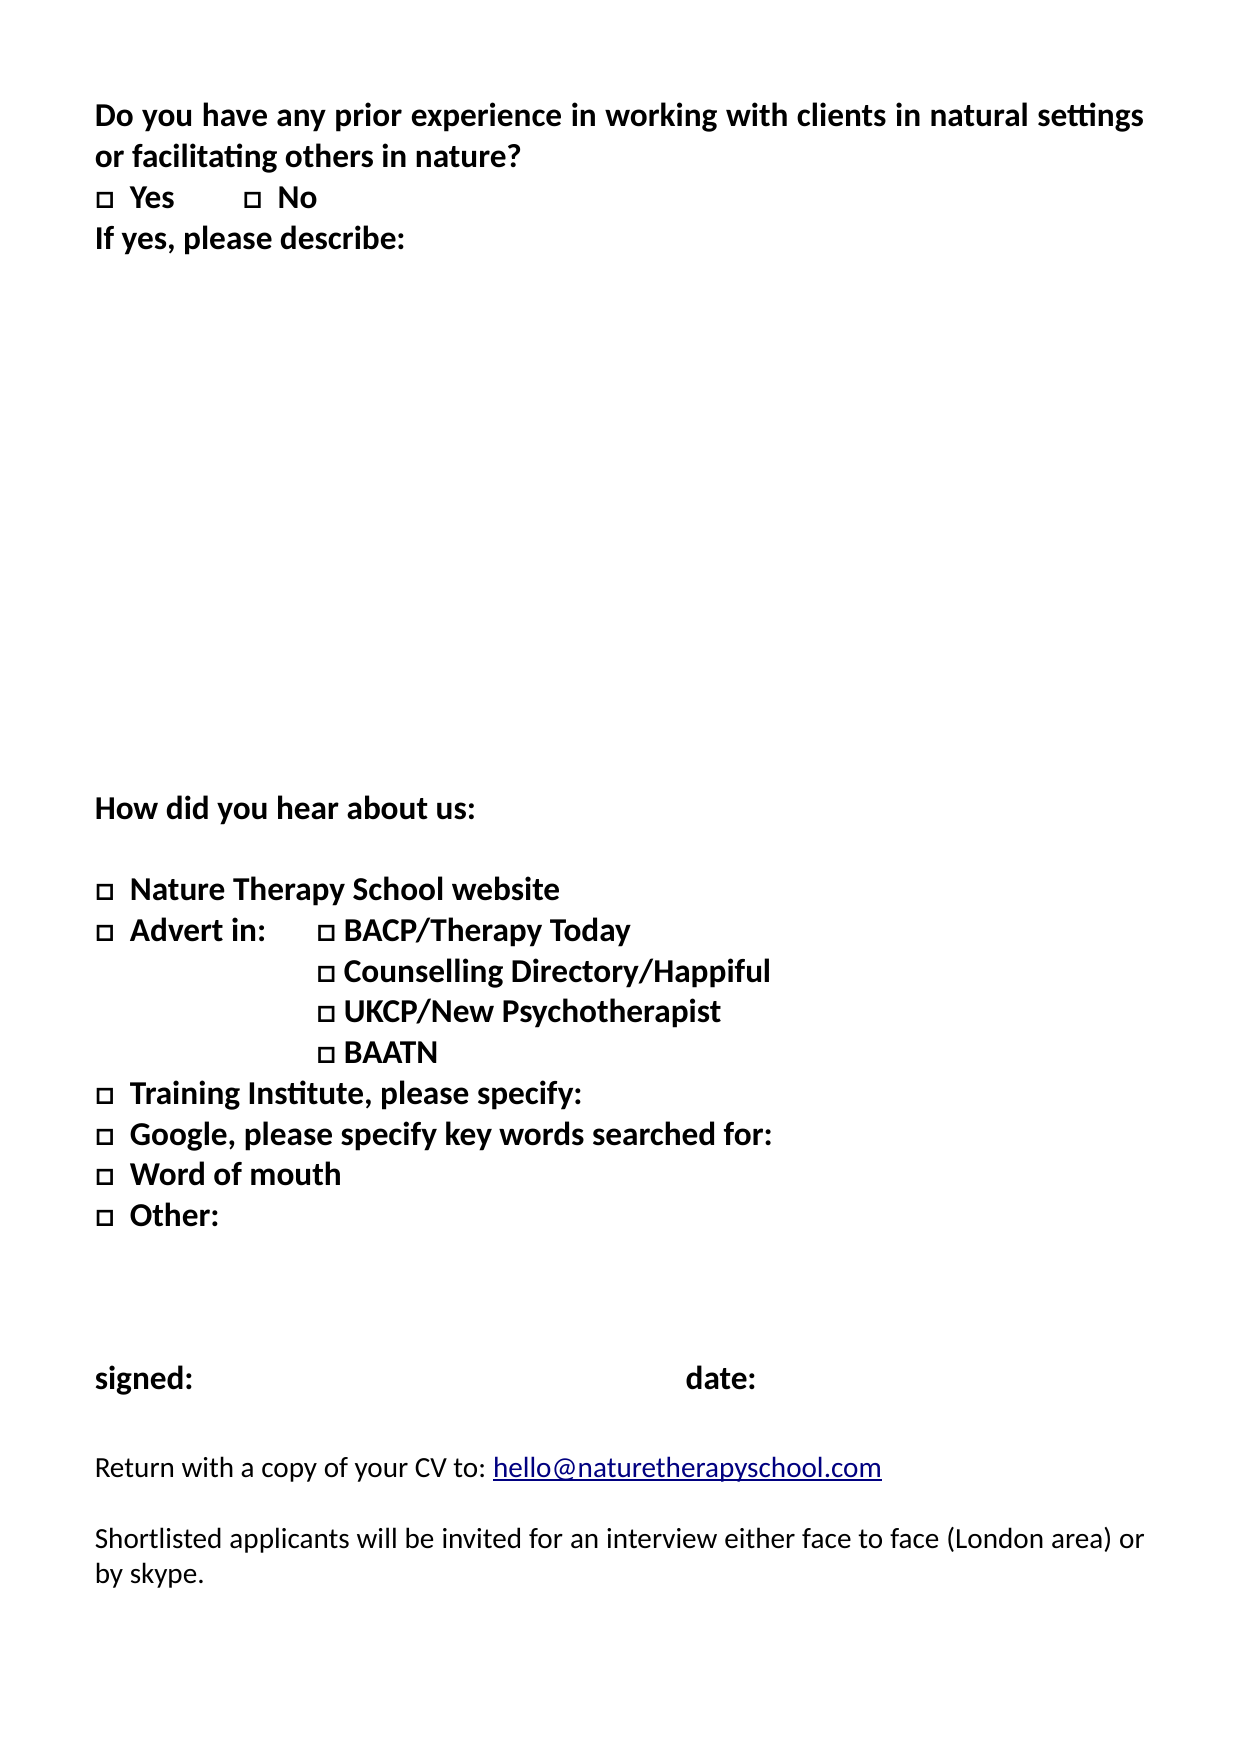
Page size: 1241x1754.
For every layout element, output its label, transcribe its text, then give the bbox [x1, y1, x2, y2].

text Return with a copy of your CV to: hello@naturetherapyschool.com [94, 1449, 1146, 1484]
text Do you have any prior experience in working with clients in natural settings or facilitating others in nature? [94, 94, 1146, 176]
text □ UKCP/New Psychotherapist [94, 991, 1146, 1031]
text □ Google, please specify key words searched for: [94, 1113, 1146, 1153]
text □ Training Institute, please specify: [94, 1072, 1146, 1113]
text □ Nature Therapy School website [94, 868, 1146, 909]
text □ Word of mouth [94, 1153, 1146, 1194]
text signed: date: [94, 1357, 1146, 1398]
text How did you hear about us: [94, 787, 1146, 828]
text Shortlisted applicants will be invited for an interview either face to face (London area) or by skype. [94, 1520, 1146, 1591]
text □ Other: [94, 1194, 1146, 1235]
text □ Yes □ No [94, 176, 1146, 217]
text □ Advert in: □ BACP/Therapy Today □ Counselling Directory/Happiful [94, 909, 1146, 991]
text If yes, please describe: [94, 217, 1146, 257]
text □ BAATN [94, 1031, 1146, 1072]
